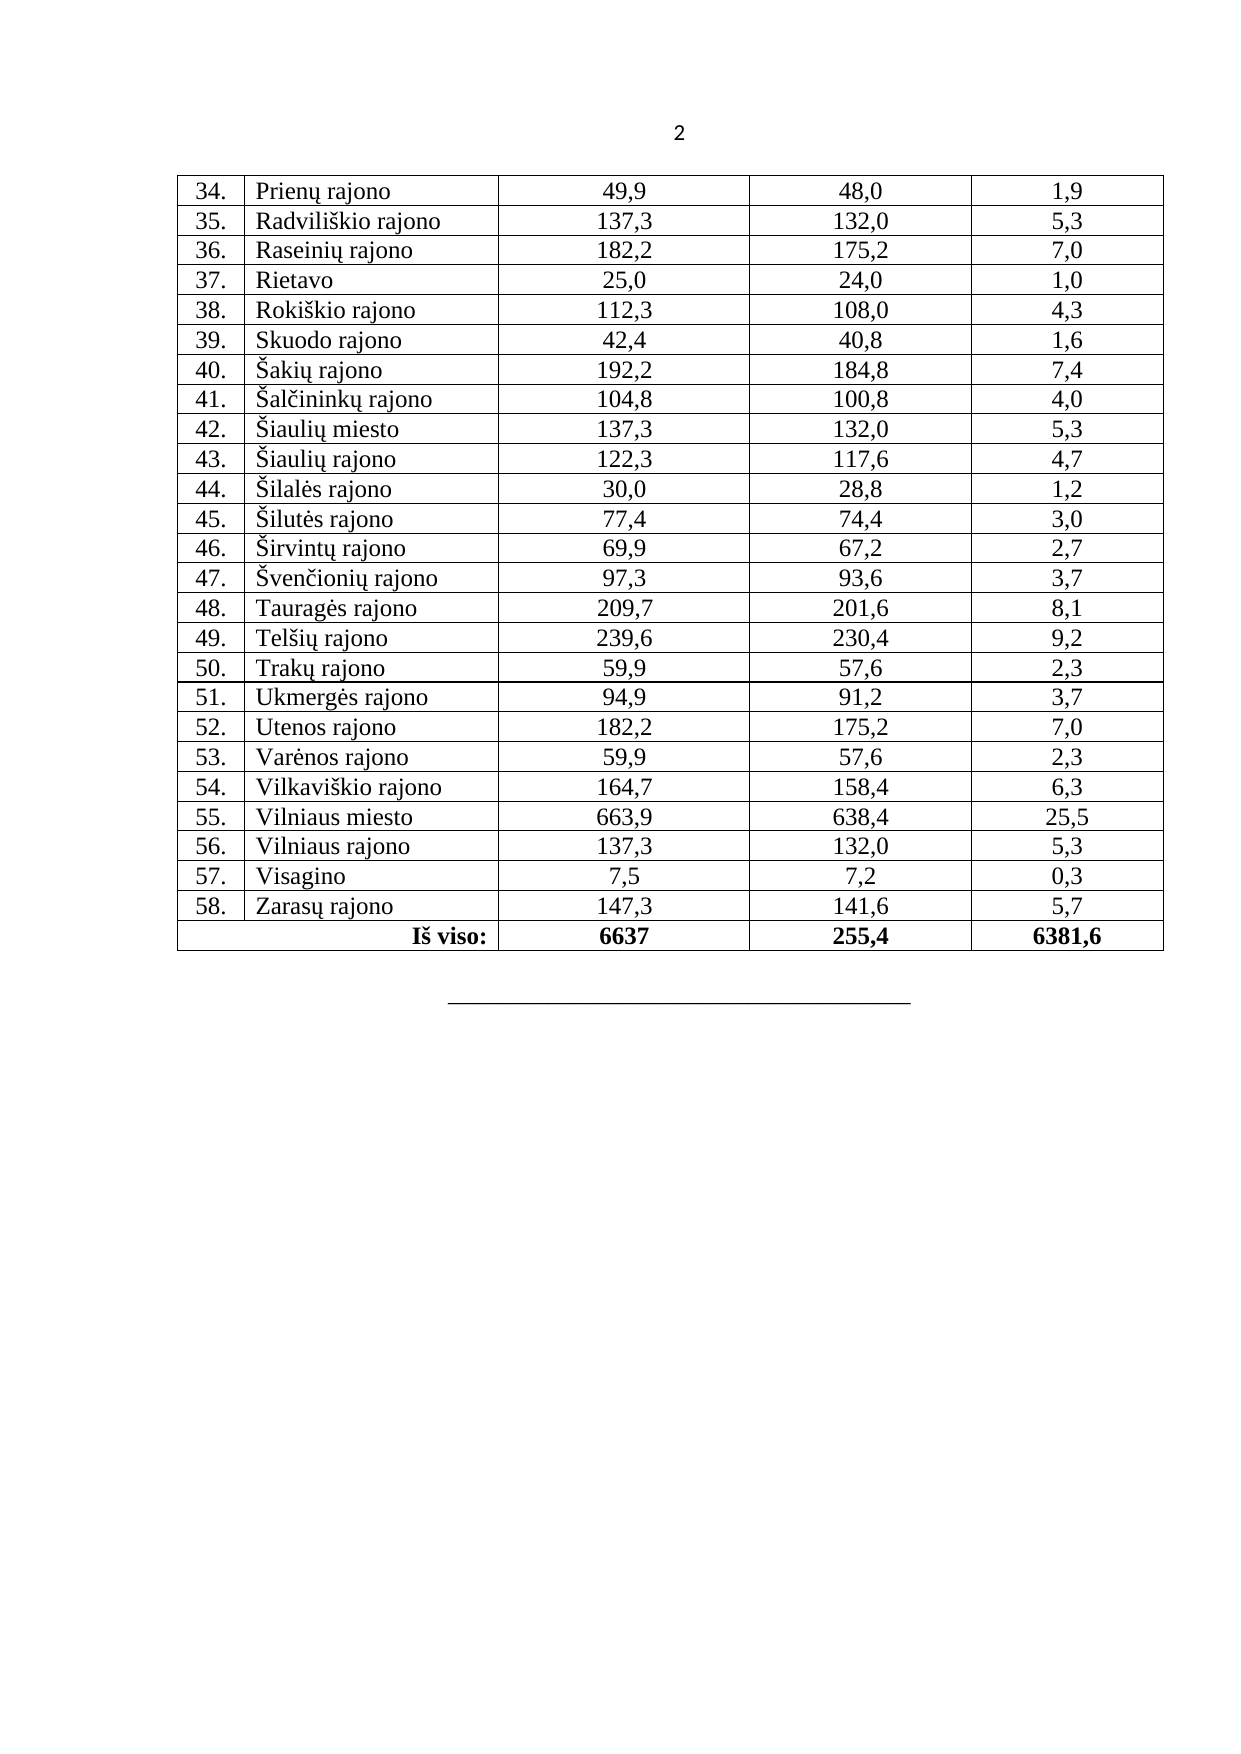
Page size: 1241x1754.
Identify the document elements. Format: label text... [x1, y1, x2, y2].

table_cell 41. [178, 385, 244, 413]
table_cell 1,2 [972, 474, 1163, 503]
table_cell 57,6 [750, 742, 971, 771]
table_cell 38. [178, 295, 244, 324]
table_cell 239,6 [499, 623, 749, 652]
table_cell 132,0 [750, 206, 971, 234]
text _____________________________________ [177, 978, 1181, 1007]
table_cell 1,0 [972, 265, 1163, 294]
table_cell 57,6 [750, 653, 971, 681]
table_cell 117,6 [750, 444, 971, 473]
table_cell 4,7 [972, 444, 1163, 473]
table_cell 4,0 [972, 385, 1163, 413]
table_cell 25,0 [499, 265, 749, 294]
table_cell 52. [178, 712, 244, 741]
table_cell 9,2 [972, 623, 1163, 652]
table_cell 4,3 [972, 295, 1163, 324]
table_cell 137,3 [499, 206, 749, 234]
table_cell 58. [178, 891, 244, 920]
table_cell 3,0 [972, 504, 1163, 532]
table_cell 2,3 [972, 653, 1163, 681]
table_cell Rokiškio rajono [245, 295, 498, 324]
table_cell Šakių rajono [245, 355, 498, 383]
table_cell 141,6 [750, 891, 971, 920]
table_cell 53. [178, 742, 244, 771]
table_cell Šilutės rajono [245, 504, 498, 532]
table_cell 137,3 [499, 831, 749, 860]
table_cell 8,1 [972, 593, 1163, 622]
table_cell 42,4 [499, 325, 749, 354]
table_cell 5,7 [972, 891, 1163, 920]
table_cell 112,3 [499, 295, 749, 324]
table_cell 50. [178, 653, 244, 681]
table_cell Vilkaviškio rajono [245, 772, 498, 801]
table_cell Šiaulių miesto [245, 414, 498, 443]
table_cell Vilniaus rajono [245, 831, 498, 860]
table_cell 104,8 [499, 385, 749, 413]
table_cell Ukmergės rajono [245, 683, 498, 711]
table_cell 47. [178, 563, 244, 592]
table_cell 6637 [499, 921, 749, 949]
table_cell 175,2 [750, 712, 971, 741]
table_cell 7,0 [972, 712, 1163, 741]
table_cell 6,3 [972, 772, 1163, 801]
table_cell 67,2 [750, 534, 971, 562]
table_cell Utenos rajono [245, 712, 498, 741]
table_cell Raseinių rajono [245, 236, 498, 264]
table_cell 46. [178, 534, 244, 562]
table_cell Šalčininkų rajono [245, 385, 498, 413]
table_cell 36. [178, 236, 244, 264]
table_cell Šiaulių rajono [245, 444, 498, 473]
table_cell 45. [178, 504, 244, 532]
table_cell 48,0 [750, 176, 971, 205]
table_cell Tauragės rajono [245, 593, 498, 622]
table_cell 182,2 [499, 712, 749, 741]
table_cell 5,3 [972, 831, 1163, 860]
table_cell 638,4 [750, 802, 971, 830]
table_cell 164,7 [499, 772, 749, 801]
table_cell Trakų rajono [245, 653, 498, 681]
table_cell 137,3 [499, 414, 749, 443]
table_cell 49,9 [499, 176, 749, 205]
table_cell 57. [178, 861, 244, 890]
table_cell 209,7 [499, 593, 749, 622]
table_cell 55. [178, 802, 244, 830]
table_cell Vilniaus miesto [245, 802, 498, 830]
table_cell Rietavo [245, 265, 498, 294]
table_cell 24,0 [750, 265, 971, 294]
table_cell 184,8 [750, 355, 971, 383]
table_cell 69,9 [499, 534, 749, 562]
table_cell 122,3 [499, 444, 749, 473]
table_cell 51. [178, 683, 244, 711]
table_cell Visagino [245, 861, 498, 890]
table_cell 2,7 [972, 534, 1163, 562]
table_cell 97,3 [499, 563, 749, 592]
table_cell 94,9 [499, 683, 749, 711]
table_cell 158,4 [750, 772, 971, 801]
table_cell 0,3 [972, 861, 1163, 890]
table_cell 74,4 [750, 504, 971, 532]
table_cell 1,6 [972, 325, 1163, 354]
table_cell 40. [178, 355, 244, 383]
table_cell Telšių rajono [245, 623, 498, 652]
table_cell 147,3 [499, 891, 749, 920]
table_cell 192,2 [499, 355, 749, 383]
table_cell 40,8 [750, 325, 971, 354]
table_cell 132,0 [750, 831, 971, 860]
table_cell 56. [178, 831, 244, 860]
table_cell 7,2 [750, 861, 971, 890]
table_cell 100,8 [750, 385, 971, 413]
table_cell 54. [178, 772, 244, 801]
table_cell Varėnos rajono [245, 742, 498, 771]
table_cell 5,3 [972, 206, 1163, 234]
table_cell Skuodo rajono [245, 325, 498, 354]
table_cell 5,3 [972, 414, 1163, 443]
table_cell 59,9 [499, 742, 749, 771]
table_cell 39. [178, 325, 244, 354]
table_cell Širvintų rajono [245, 534, 498, 562]
table_cell 37. [178, 265, 244, 294]
table_cell Švenčionių rajono [245, 563, 498, 592]
table_cell 255,4 [750, 921, 971, 949]
table_cell 44. [178, 474, 244, 503]
table_cell 7,5 [499, 861, 749, 890]
table_cell Radviliškio rajono [245, 206, 498, 234]
table_cell Šilalės rajono [245, 474, 498, 503]
table_cell 1,9 [972, 176, 1163, 205]
table_cell 7,0 [972, 236, 1163, 264]
table_cell 28,8 [750, 474, 971, 503]
table_cell Zarasų rajono [245, 891, 498, 920]
table_cell 6381,6 [972, 921, 1163, 949]
table_cell 108,0 [750, 295, 971, 324]
table_cell 49. [178, 623, 244, 652]
table_cell 25,5 [972, 802, 1163, 830]
table_cell 3,7 [972, 683, 1163, 711]
table_cell 175,2 [750, 236, 971, 264]
table_cell 42. [178, 414, 244, 443]
table_cell 48. [178, 593, 244, 622]
table_cell 35. [178, 206, 244, 234]
table_cell 43. [178, 444, 244, 473]
table_cell 93,6 [750, 563, 971, 592]
table_cell 77,4 [499, 504, 749, 532]
table_cell 132,0 [750, 414, 971, 443]
table_cell 201,6 [750, 593, 971, 622]
table_cell 230,4 [750, 623, 971, 652]
table_cell 91,2 [750, 683, 971, 711]
table_cell 30,0 [499, 474, 749, 503]
table_cell 34. [178, 176, 244, 205]
table_cell 182,2 [499, 236, 749, 264]
table_cell Prienų rajono [245, 176, 498, 205]
table_cell Iš viso: [178, 921, 498, 949]
table_cell 3,7 [972, 563, 1163, 592]
table_cell 2,3 [972, 742, 1163, 771]
table_cell 7,4 [972, 355, 1163, 383]
table_cell 59,9 [499, 653, 749, 681]
table_cell 663,9 [499, 802, 749, 830]
